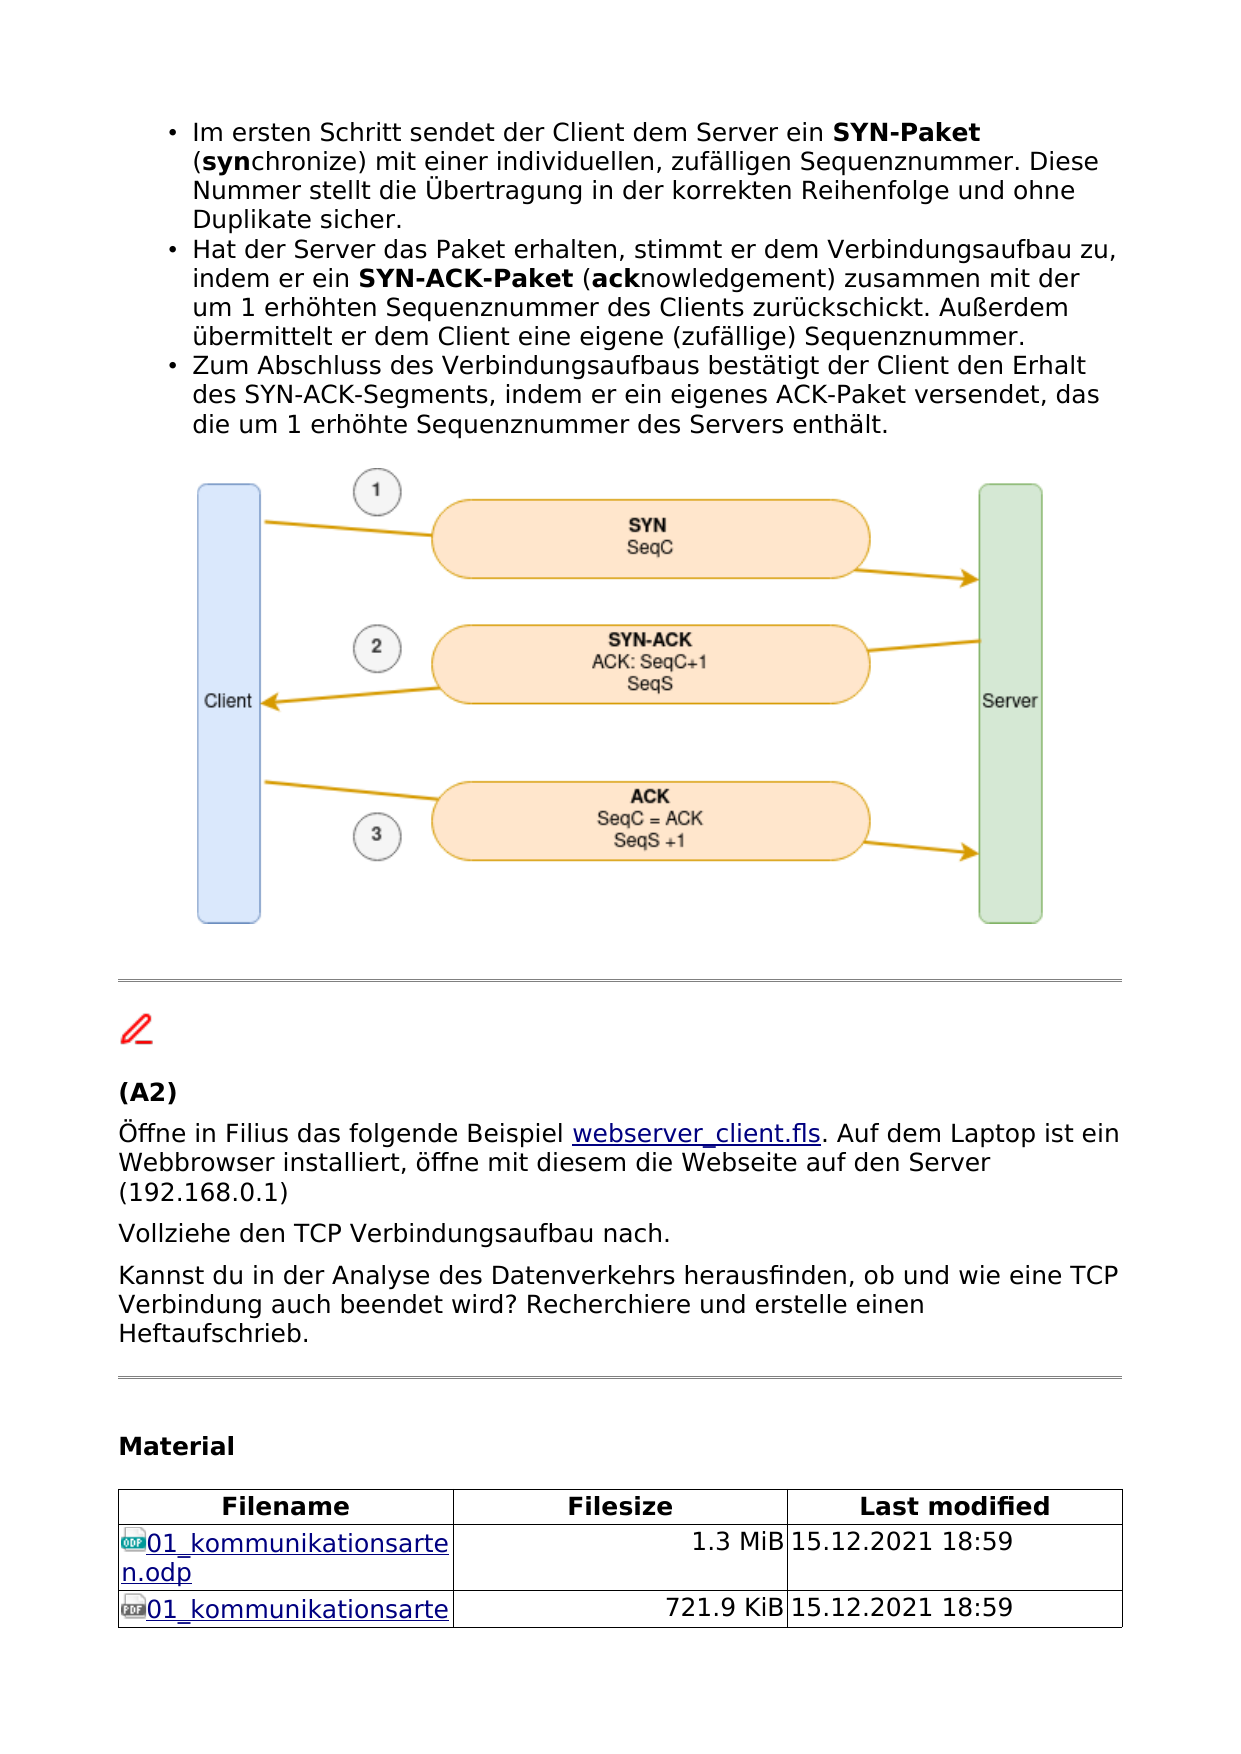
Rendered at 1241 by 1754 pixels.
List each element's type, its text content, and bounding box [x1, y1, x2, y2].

text Öffne in Filius das folgende Beispiel webserver_client.fls. Auf dem Laptop ist ein Webbrowser installiert, öffne mit diesem die Webseite auf den Server (192.168.0.1) [118, 1119, 1122, 1207]
list Zum Abschluss des Verbindungsaufbaus bestätigt der Client den Erhalt des SYN-ACK-Segments, indem er ein eigenes ACK-Paket versendet, das die um 1 erhöhte Sequenznummer des Servers enthält. [177, 351, 1122, 439]
table_header Filesize [454, 1490, 787, 1524]
table_cell 721.9 KiB [454, 1591, 787, 1627]
list Im ersten Schritt sendet der Client dem Server ein SYN-Paket (synchronize) mit einer individuellen, zufälligen Sequenznummer. Diese Nummer stellt die Übertragung in der korrekten Reihenfolge und ohne Duplikate sicher. [177, 118, 1122, 235]
picture [121, 1593, 147, 1619]
picture [118, 1011, 156, 1049]
table_cell 01_kommunikationsarten.odp [119, 1525, 453, 1590]
table_header Filename [119, 1490, 453, 1524]
picture [197, 468, 1043, 924]
text Vollziehe den TCP Verbindungsaufbau nach. [118, 1219, 1122, 1249]
text Kannst du in der Analyse des Datenverkehrs herausfinden, ob und wie eine TCP Verbindung auch beendet wird? Recherchiere und erstelle einen Heftaufschrieb. [118, 1261, 1122, 1349]
table_cell 01_kommunikationsarte [119, 1591, 453, 1627]
list Hat der Server das Paket erhalten, stimmt er dem Verbindungsaufbau zu, indem er ein SYN-ACK-Paket (acknowledgement) zusammen mit der um 1 erhöhten Sequenznummer des Clients zurückschickt. Außerdem übermittelt er dem Client eine eigene (zufällige) Sequenznummer. [177, 235, 1122, 351]
table_header Last modified [788, 1490, 1122, 1524]
subtitle (A2) [118, 1078, 1122, 1107]
subtitle Material [118, 1432, 1122, 1462]
table_cell 15.12.2021 18:59 [788, 1525, 1122, 1590]
table_cell 1.3 MiB [454, 1525, 787, 1590]
table_cell 15.12.2021 18:59 [788, 1591, 1122, 1627]
picture [121, 1527, 147, 1552]
